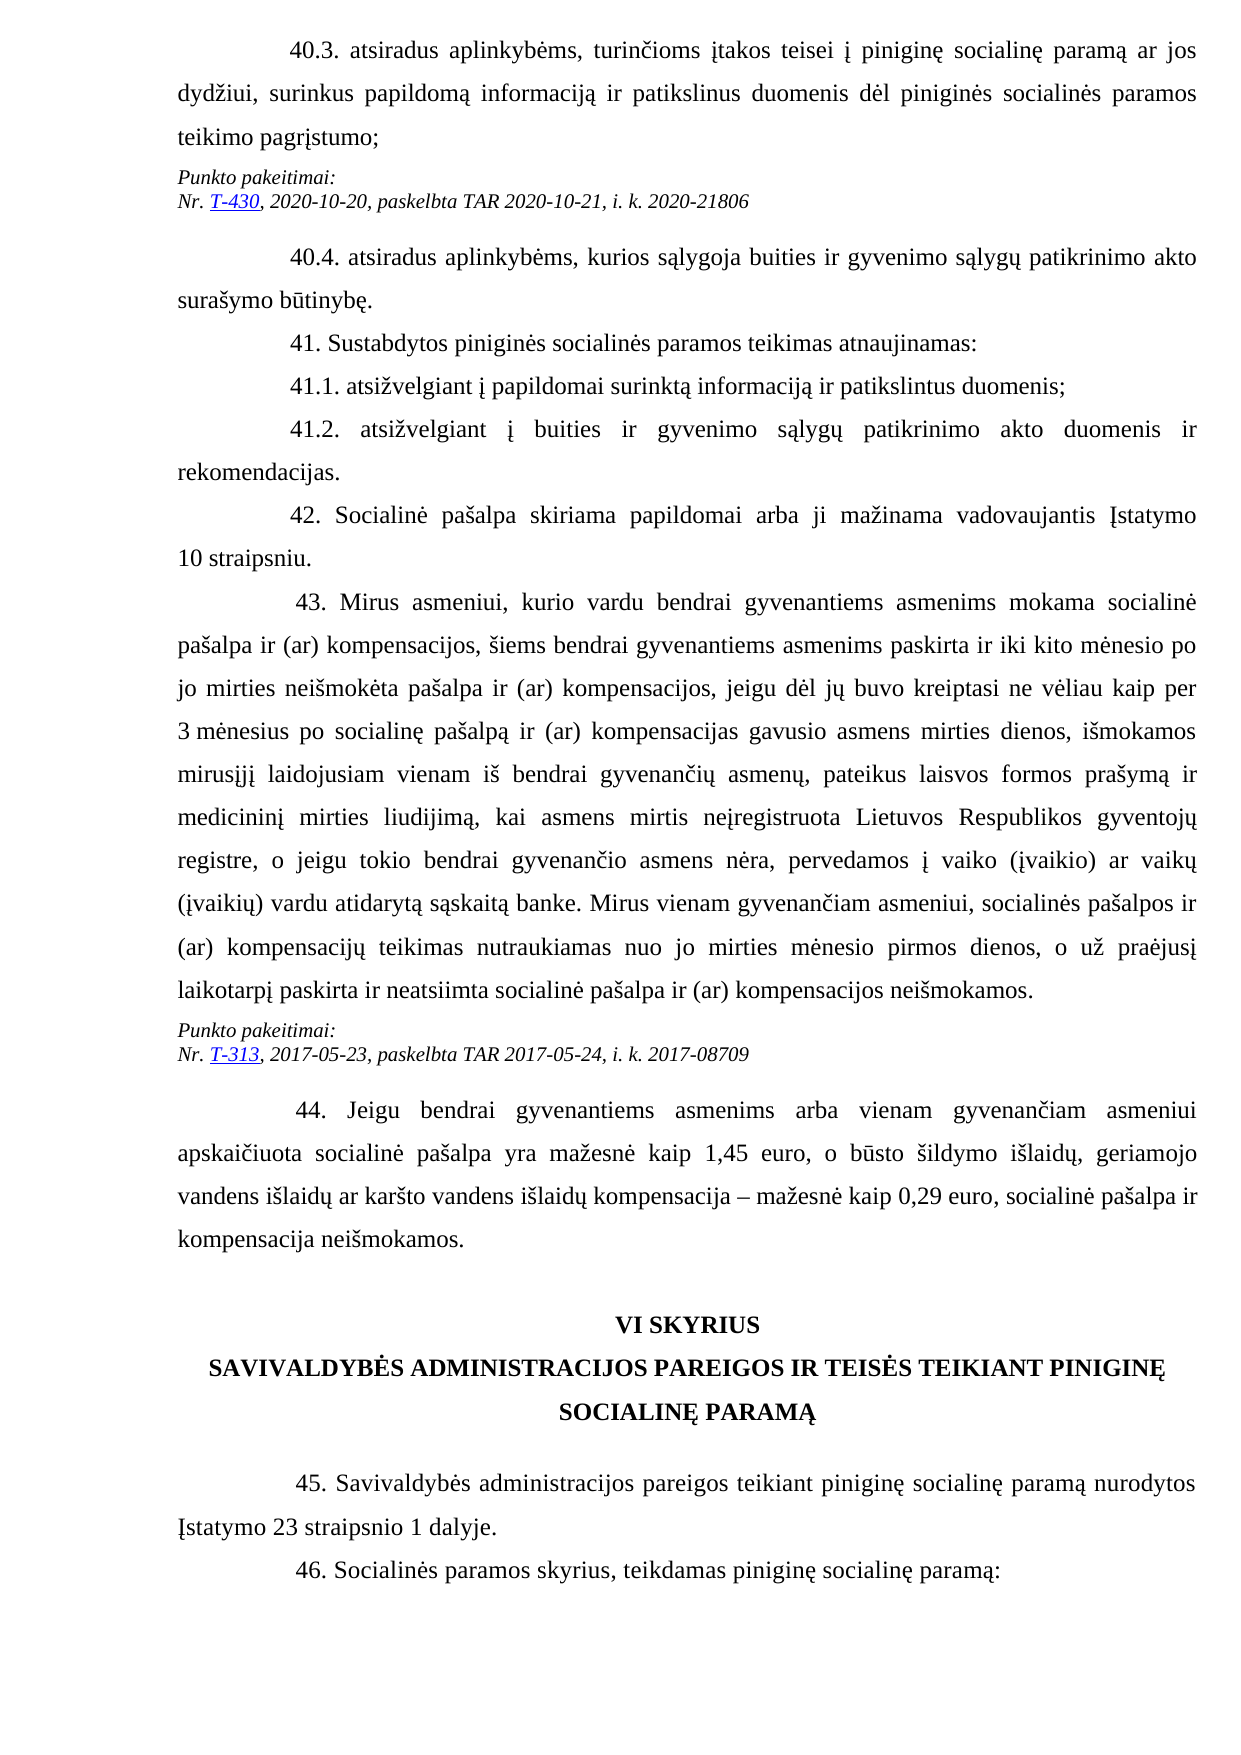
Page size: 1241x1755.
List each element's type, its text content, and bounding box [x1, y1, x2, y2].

text 46. Socialinės paramos skyrius, teikdamas piniginę socialinę paramą: [177, 1555, 1198, 1583]
text 43. Mirus asmeniui, kurio vardu bendrai gyvenantiems asmenims mokama socialinė pašalpa ir (ar) kompensacijos, šiems bendrai gyvenantiems asmenims paskirta ir iki kito mėnesio po jo mirties neišmokėta pašalpa ir (ar) kompensacijos, jeigu dėl jų buvo kreiptasi ne vėliau kaip per 3 mėnesius po socialinę pašalpą ir (ar) kompensacijas gavusio asmens mirties dienos, išmokamos mirusįjį laidojusiam vienam iš bendrai gyvenančių asmenų, pateikus laisvos formos prašymą ir medicininį mirties liudijimą, kai asmens mirtis neįregistruota Lietuvos Respublikos gyventojų registre, o jeigu tokio bendrai gyvenančio asmens nėra, pervedamos į vaiko (įvaikio) ar vaikų (įvaikių) vardu atidarytą sąskaitą banke. Mirus vienam gyvenančiam asmeniui, socialinės pašalpos ir (ar) kompensacijų teikimas nutraukiamas nuo jo mirties mėnesio pirmos dienos, o už praėjusį laikotarpį paskirta ir neatsiimta socialinė pašalpa ir (ar) kompensacijos neišmokamos. [177, 587, 1198, 1003]
text Punkto pakeitimai: [177, 165, 1198, 189]
text SAVIVALDYBĖS ADMINISTRACIJOS PAREIGOS IR TEISĖS TEIKIANT PINIGINĘ SOCIALINĘ PARAMĄ [177, 1353, 1198, 1425]
text 41. Sustabdytos piniginės socialinės paramos teikimas atnaujinamas: [177, 328, 1198, 357]
text Nr. T-430, 2020-10-20, paskelbta TAR 2020-10-21, i. k. 2020-21806 [177, 189, 1198, 213]
text Nr. T-313, 2017-05-23, paskelbta TAR 2017-05-24, i. k. 2017-08709 [177, 1042, 1198, 1066]
text 41.1. atsižvelgiant į papildomai surinktą informaciją ir patikslintus duomenis; [177, 371, 1198, 400]
text 44. Jeigu bendrai gyvenantiems asmenims arba vienam gyvenančiam asmeniui apskaičiuota socialinė pašalpa yra mažesnė kaip 1,45 euro, o būsto šildymo išlaidų, geriamojo vandens išlaidų ar karšto vandens išlaidų kompensacija – mažesnė kaip 0,29 euro, socialinė pašalpa ir kompensacija neišmokamos. [177, 1095, 1198, 1253]
text 45. Savivaldybės administracijos pareigos teikiant piniginę socialinę paramą nurodytos Įstatymo 23 straipsnio 1 dalyje. [177, 1468, 1198, 1540]
text VI SKYRIUS [177, 1310, 1198, 1339]
text 42. Socialinė pašalpa skiriama papildomai arba ji mažinama vadovaujantis Įstatymo 10 straipsniu. [177, 500, 1198, 572]
text 40.3. atsiradus aplinkybėms, turinčioms įtakos teisei į piniginę socialinę paramą ar jos dydžiui, surinkus papildomą informaciją ir patikslinus duomenis dėl piniginės socialinės paramos teikimo pagrįstumo; [177, 35, 1198, 150]
text Punkto pakeitimai: [177, 1018, 1198, 1042]
text 41.2. atsižvelgiant į buities ir gyvenimo sąlygų patikrinimo akto duomenis ir rekomendacijas. [177, 414, 1198, 486]
text 40.4. atsiradus aplinkybėms, kurios sąlygoja buities ir gyvenimo sąlygų patikrinimo akto surašymo būtinybę. [177, 242, 1198, 313]
